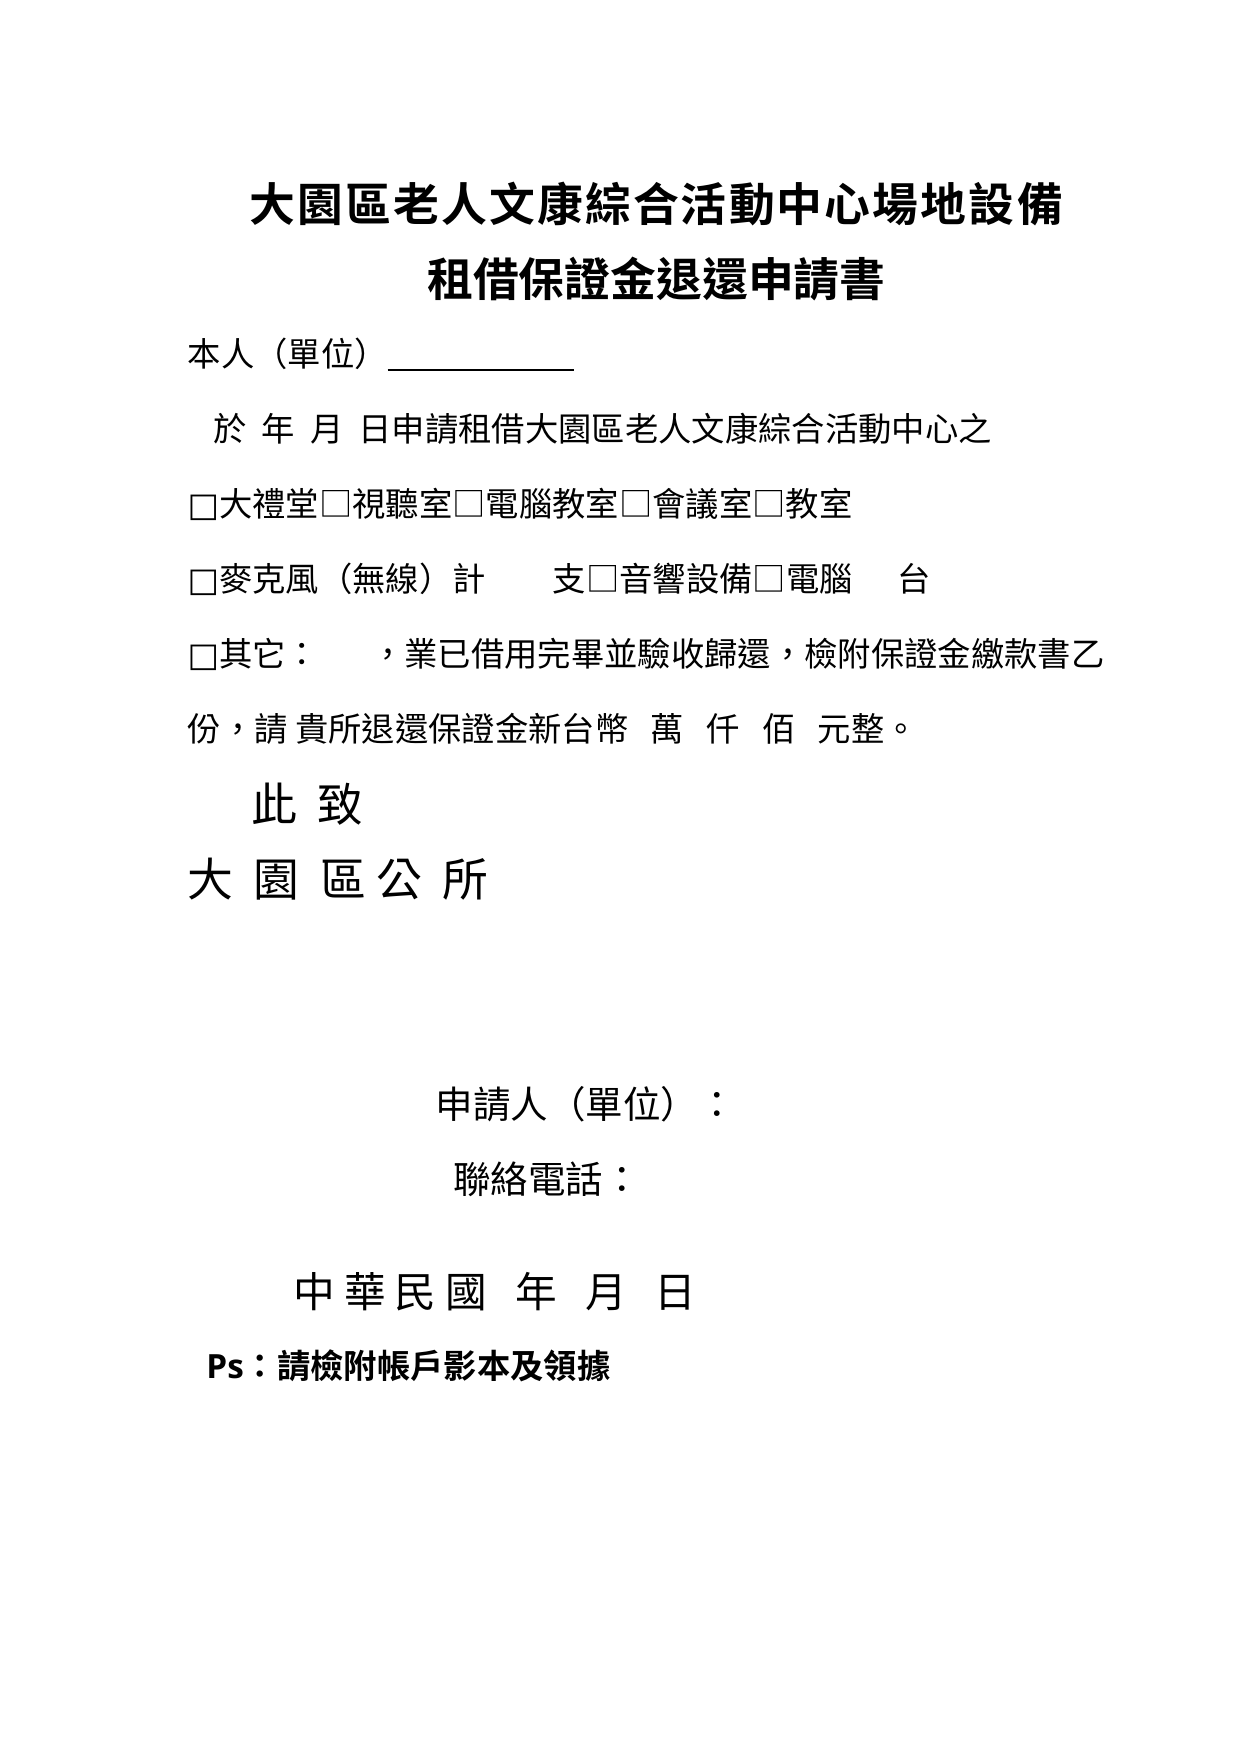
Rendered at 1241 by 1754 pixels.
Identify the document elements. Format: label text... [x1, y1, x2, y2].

text 中 華 民 國 年 月 日 [206, 1252, 1106, 1327]
text 此 致 [187, 764, 1106, 839]
text 本人（單位） [187, 314, 1106, 389]
text □其它： ，業已借用完畢並驗收歸還，檢附保證金繳款書乙份，請 貴所退還保證金新台幣 萬 仟 佰 元整。 [187, 614, 1106, 764]
text 於 年 月 日申請租借大園區老人文康綜合活動中心之 [187, 389, 1106, 464]
text □大禮堂□視聽室□電腦教室□會議室□教室 [187, 464, 1106, 539]
text □麥克風（無線）計 支□音響設備□電腦 台 [187, 539, 1106, 614]
text 大園區老人文康綜合活動中心場地設備 [206, 164, 1106, 239]
text Ps：請檢附帳戶影本及領據 [206, 1327, 1106, 1402]
text 租借保證金退還申請書 [206, 239, 1106, 314]
text 大 園 區 公 所 [187, 839, 1106, 914]
text 申請人（單位）： [187, 1064, 1106, 1139]
text 聯絡電話： [187, 1139, 1106, 1214]
